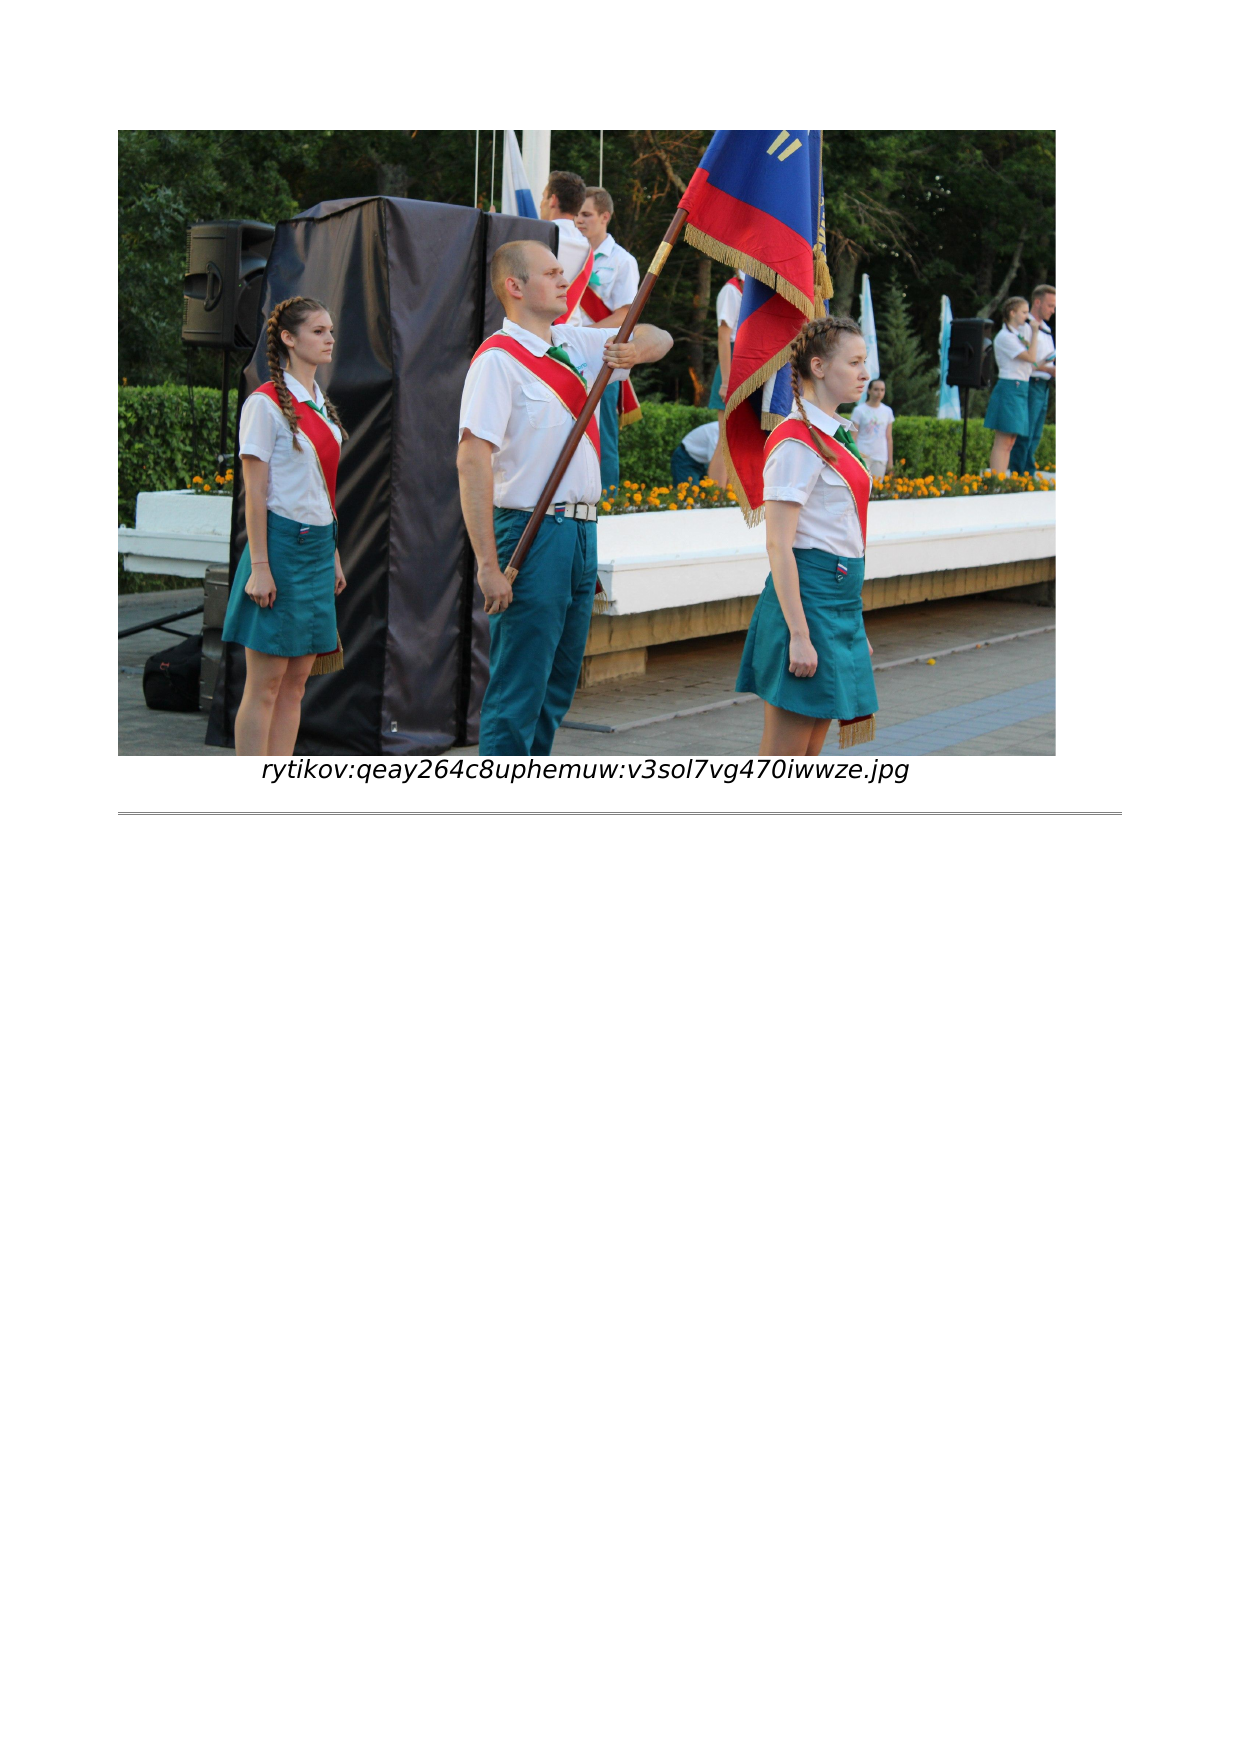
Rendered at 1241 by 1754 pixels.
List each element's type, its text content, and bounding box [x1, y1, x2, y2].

text rytikov:qeay264c8uphemuw:v3sol7vg470iwwze.jpg [118, 756, 1056, 785]
picture [118, 130, 1056, 756]
